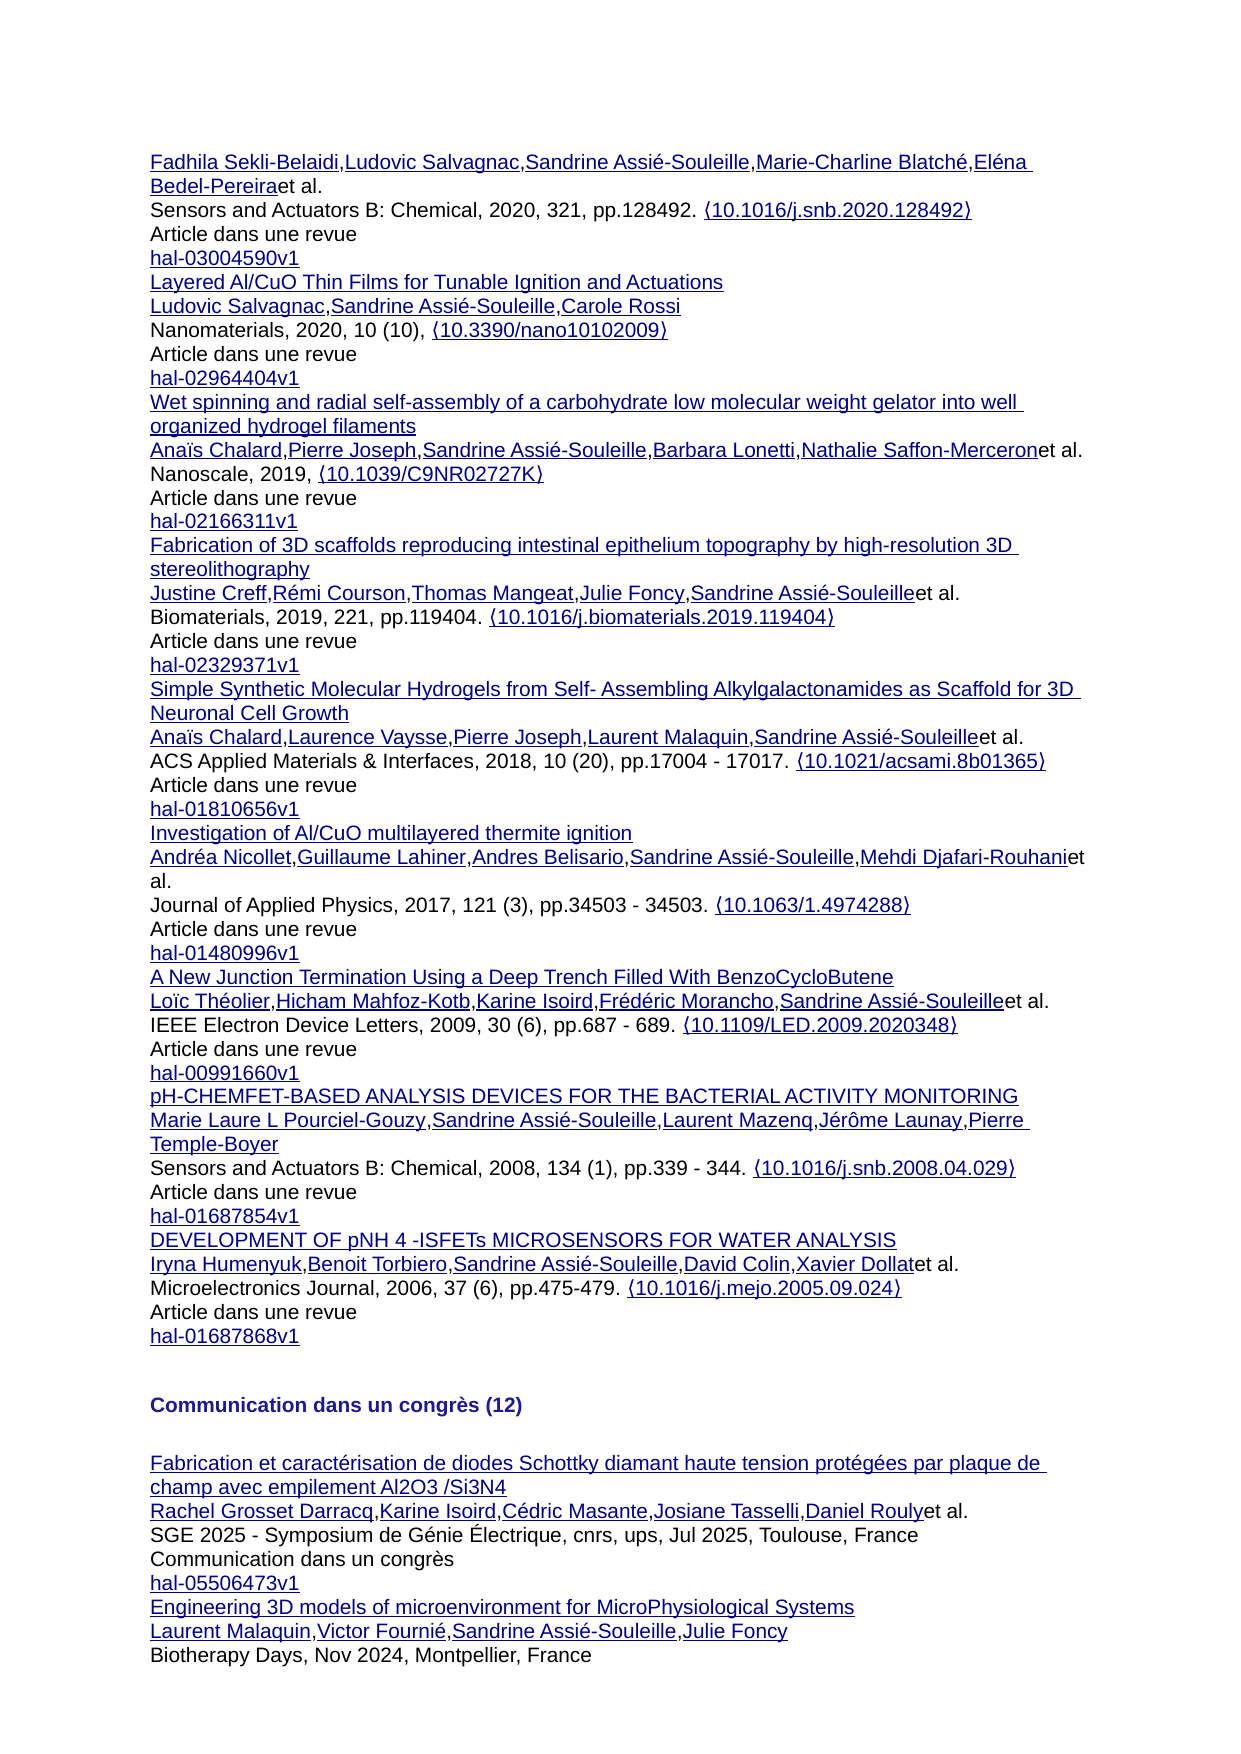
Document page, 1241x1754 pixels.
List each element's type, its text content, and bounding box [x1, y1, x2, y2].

table_cell Engineering 3D models of microenvironment for MicroPhysiological Systems Laurent Malaquin,Victor Fournié,Sandrine Assié-Souleille,Julie Foncy Biotherapy Days, Nov 2024, Montpellier, France [150, 1595, 1090, 1667]
table_cell DEVELOPMENT OF pNH 4 -ISFETs MICROSENSORS FOR WATER ANALYSIS Iryna Humenyuk,Benoit Torbiero,Sandrine Assié-Souleille,David Colin,Xavier Dollatet al. Microelectronics Journal, 2006, 37 (6), pp.475-479. ⟨10.1016/j.mejo.2005.09.024⟩ Article dans une revue hal-01687868v1 [150, 1228, 1090, 1348]
table_cell Fabrication of 3D scaffolds reproducing intestinal epithelium topography by high-resolution 3D stereolithography Justine Creff,Rémi Courson,Thomas Mangeat,Julie Foncy,Sandrine Assié-Souleilleet al. Biomaterials, 2019, 221, pp.119404. ⟨10.1016/j.biomaterials.2019.119404⟩ Article dans une revue hal-02329371v1 [150, 533, 1090, 677]
table_cell Investigation of Al/CuO multilayered thermite ignition Andréa Nicollet,Guillaume Lahiner,Andres Belisario,Sandrine Assié-Souleille,Mehdi Djafari-Rouhaniet al. Journal of Applied Physics, 2017, 121 (3), pp.34503 - 34503. ⟨10.1063/1.4974288⟩ Article dans une revue hal-01480996v1 [150, 821, 1090, 964]
subtitle Communication dans un congrès (12) [150, 1393, 1090, 1417]
table_cell Simple Synthetic Molecular Hydrogels from Self- Assembling Alkylgalactonamides as Scaffold for 3D Neuronal Cell Growth Anaïs Chalard,Laurence Vaysse,Pierre Joseph,Laurent Malaquin,Sandrine Assié-Souleilleet al. ACS Applied Materials & Interfaces, 2018, 10 (20), pp.17004 - 17017. ⟨10.1021/acsami.8b01365⟩ Article dans une revue hal-01810656v1 [150, 677, 1090, 821]
table_cell Wet spinning and radial self-assembly of a carbohydrate low molecular weight gelator into well organized hydrogel filaments Anaïs Chalard,Pierre Joseph,Sandrine Assié-Souleille,Barbara Lonetti,Nathalie Saffon-Merceronet al. Nanoscale, 2019, ⟨10.1039/C9NR02727K⟩ Article dans une revue hal-02166311v1 [150, 390, 1090, 533]
table_cell A New Junction Termination Using a Deep Trench Filled With BenzoCycloButene Loïc Théolier,Hicham Mahfoz-Kotb,Karine Isoird,Frédéric Morancho,Sandrine Assié-Souleilleet al. IEEE Electron Device Letters, 2009, 30 (6), pp.687 - 689. ⟨10.1109/LED.2009.2020348⟩ Article dans une revue hal-00991660v1 [150, 965, 1090, 1084]
table_cell Fadhila Sekli-Belaidi,Ludovic Salvagnac,Sandrine Assié-Souleille,Marie-Charline Blatché,Eléna Bedel-Pereiraet al. Sensors and Actuators B: Chemical, 2020, 321, pp.128492. ⟨10.1016/j.snb.2020.128492⟩ Article dans une revue hal-03004590v1 [150, 150, 1090, 270]
table_cell pH-CHEMFET-BASED ANALYSIS DEVICES FOR THE BACTERIAL ACTIVITY MONITORING Marie Laure L Pourciel-Gouzy,Sandrine Assié-Souleille,Laurent Mazenq,Jérôme Launay,Pierre Temple-Boyer Sensors and Actuators B: Chemical, 2008, 134 (1), pp.339 - 344. ⟨10.1016/j.snb.2008.04.029⟩ Article dans une revue hal-01687854v1 [150, 1084, 1090, 1228]
table_header Fabrication et caractérisation de diodes Schottky diamant haute tension protégées par plaque de champ avec empilement Al2O3 /Si3N4 Rachel Grosset Darracq,Karine Isoird,Cédric Masante,Josiane Tasselli,Daniel Roulyet al. SGE 2025 - Symposium de Génie Électrique, cnrs, ups, Jul 2025, Toulouse, France Communication dans un congrès hal-05506473v1 [150, 1451, 1090, 1595]
table_cell Layered Al/CuO Thin Films for Tunable Ignition and Actuations Ludovic Salvagnac,Sandrine Assié-Souleille,Carole Rossi Nanomaterials, 2020, 10 (10), ⟨10.3390/nano10102009⟩ Article dans une revue hal-02964404v1 [150, 270, 1090, 389]
